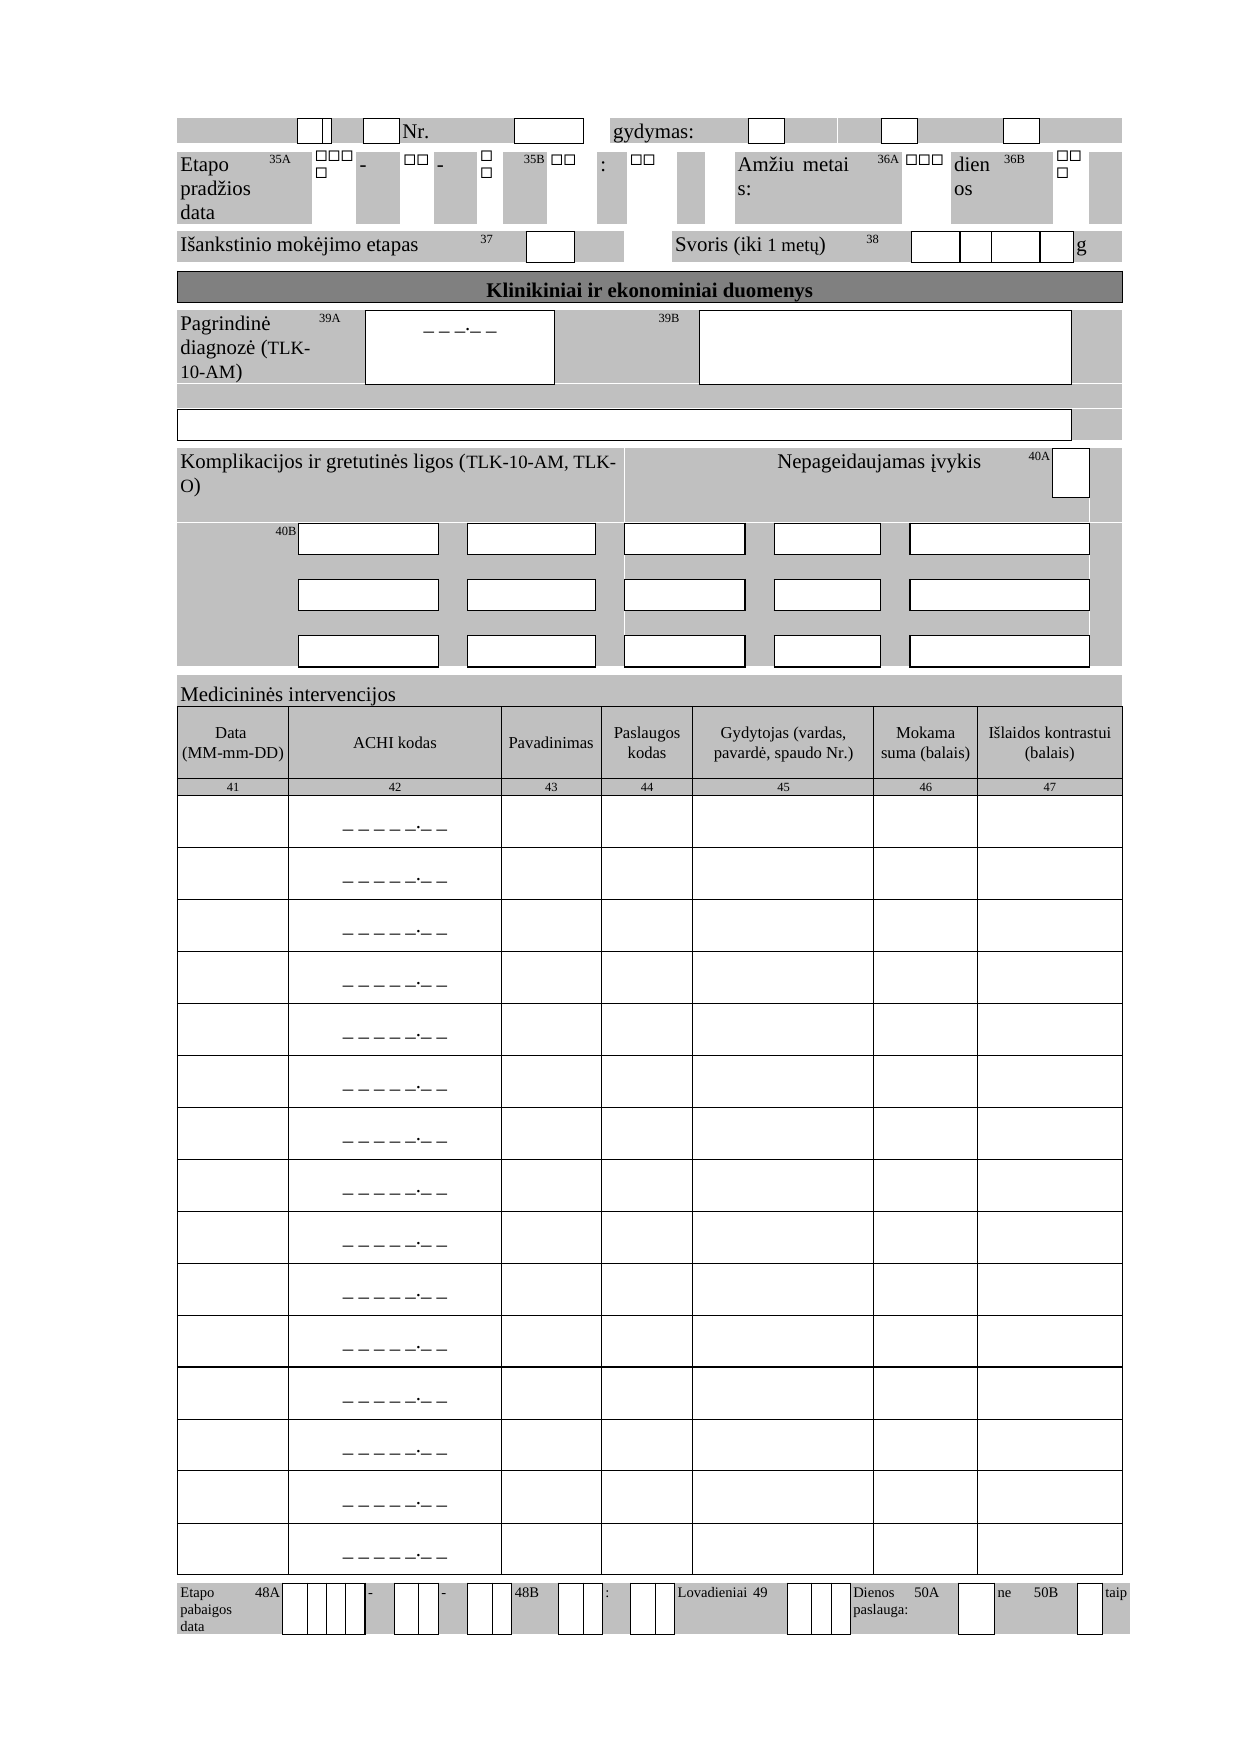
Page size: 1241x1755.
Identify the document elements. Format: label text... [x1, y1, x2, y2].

table_cell [1090, 635, 1122, 666]
table_cell _ _ _ _ _._ _ [289, 900, 501, 951]
table_cell [1090, 497, 1122, 522]
table_cell [978, 952, 1122, 1003]
table_cell [978, 1368, 1122, 1418]
table_cell [874, 1471, 977, 1522]
table_cell [699, 385, 1072, 408]
table_header [261, 118, 297, 143]
table_header Pagrindinė diagnozė (TLK-10-AM) [177, 310, 316, 383]
table_cell [1090, 554, 1122, 579]
table_cell [693, 1471, 873, 1522]
table_cell [874, 1264, 977, 1314]
table_header 38 [863, 231, 911, 262]
table_cell [1090, 579, 1122, 610]
table_header [395, 1584, 418, 1634]
table_header Nr. [400, 118, 472, 143]
table_cell [881, 523, 909, 554]
table_cell [502, 900, 601, 951]
table_header [1072, 310, 1122, 383]
table_cell [693, 1212, 873, 1262]
table_cell [910, 555, 1089, 579]
table_cell [299, 524, 438, 554]
table_cell [267, 497, 299, 522]
table_cell [502, 1212, 601, 1262]
table_header [704, 118, 748, 143]
table_cell [316, 384, 365, 408]
table_header [555, 310, 655, 383]
table_cell [693, 1004, 873, 1054]
table_cell [602, 1264, 692, 1314]
table_cell [978, 1264, 1122, 1314]
table_cell 45 [693, 779, 873, 795]
table_cell [178, 1368, 288, 1418]
table_header 49 [750, 1583, 787, 1634]
table_header [346, 1584, 364, 1634]
table_cell [502, 1160, 601, 1211]
table_header [575, 231, 624, 262]
table_cell [774, 497, 881, 522]
table_header Etapo pradžios data [177, 152, 266, 224]
table_cell _ _ _ _ _._ _ [289, 1316, 501, 1366]
table_header 35B [503, 152, 547, 224]
table_cell [595, 497, 624, 522]
table_header g [1074, 231, 1122, 262]
table_cell [502, 1056, 601, 1107]
table_cell [625, 580, 744, 610]
table_cell Paslaugos kodas [602, 707, 692, 778]
table_cell [596, 523, 624, 554]
table_cell [693, 1108, 873, 1158]
table_cell [745, 554, 774, 579]
table_cell [439, 610, 468, 635]
table_cell [299, 580, 438, 610]
table_cell _ _ _ _ _._ _ [289, 1524, 501, 1574]
table_cell [595, 610, 624, 635]
table_cell [299, 555, 439, 579]
table_cell [745, 610, 774, 635]
table_cell [693, 952, 873, 1003]
table_cell [1001, 497, 1053, 522]
table_header [][] [400, 152, 434, 224]
table_header [308, 1584, 326, 1634]
table_header [625, 448, 745, 497]
table_cell [911, 580, 1089, 610]
table_cell Gydytojas (vardas, pavardė, spaudo Nr.) [693, 707, 873, 778]
table_cell [693, 796, 873, 847]
table_header [419, 1584, 438, 1634]
table_cell [502, 1368, 601, 1418]
table_cell Data (MM-mm-DD) [178, 707, 288, 778]
table_cell [874, 1316, 977, 1366]
table_cell [177, 497, 218, 522]
table_header [327, 1584, 345, 1634]
table_header 35A [266, 152, 312, 224]
table_cell [178, 900, 288, 951]
table_cell [978, 1108, 1122, 1158]
table_cell _ _ _ _ _._ _ [289, 1160, 501, 1211]
table_cell [874, 848, 977, 899]
table_cell [746, 579, 774, 610]
table_cell [602, 1420, 692, 1470]
table_cell [178, 1471, 288, 1522]
table_cell [874, 1524, 977, 1574]
table_cell [881, 497, 910, 522]
table_header _ _ _._ _ [366, 311, 554, 383]
table_header 50A [911, 1583, 958, 1634]
table_cell [602, 1160, 692, 1211]
table_cell [602, 1108, 692, 1158]
table_header [1004, 119, 1039, 143]
table_header [468, 1584, 492, 1634]
table_cell [1090, 610, 1122, 635]
table_cell _ _ _ _ _._ _ [289, 1056, 501, 1107]
table_header [745, 448, 774, 497]
table_cell [693, 1316, 873, 1366]
table_header Dienos paslauga: [851, 1583, 911, 1634]
table_cell [602, 1212, 692, 1262]
table_cell [881, 635, 909, 666]
table_cell Mokama suma (balais) [874, 707, 977, 778]
table_cell [625, 611, 745, 635]
table_header - [366, 1583, 394, 1634]
table_cell [178, 1160, 288, 1211]
table_header [788, 1584, 811, 1634]
table_header - [439, 1583, 467, 1634]
table_header - [434, 152, 477, 224]
table_header [700, 311, 1071, 383]
table_header Lovadieniai [675, 1583, 750, 1634]
table_header Išankstinio mokėjimo etapas [177, 231, 477, 262]
table_cell [874, 952, 977, 1003]
table_header [584, 118, 610, 143]
table_cell [775, 524, 880, 554]
table_cell 46 [874, 779, 977, 795]
table_cell [978, 848, 1122, 899]
table_header [1090, 448, 1122, 497]
table_header [515, 119, 583, 143]
table_header [584, 1584, 602, 1634]
table_header [177, 118, 261, 143]
table_header Medicininės intervencijos [177, 675, 1122, 706]
table_cell [267, 579, 298, 610]
table_cell [625, 636, 744, 666]
table_cell [602, 1471, 692, 1522]
table_cell [978, 1471, 1122, 1522]
table_header [631, 1584, 655, 1634]
table_header 37 [477, 231, 526, 262]
table_cell [502, 1471, 601, 1522]
table_cell [502, 1316, 601, 1366]
table_cell [502, 1524, 601, 1574]
table_header [527, 232, 574, 262]
table_cell [502, 952, 601, 1003]
table_header [918, 118, 960, 143]
table_cell [881, 579, 909, 610]
table_header Amžius: [735, 152, 800, 224]
table_cell 42 [289, 779, 501, 795]
table_header 36A [856, 152, 902, 224]
table_cell [602, 900, 692, 951]
table_header taip [1103, 1583, 1130, 1634]
table_header [1040, 118, 1122, 143]
table_header [][][][] [312, 152, 356, 224]
table_cell [595, 554, 624, 579]
table_header [882, 119, 917, 143]
table_cell [693, 900, 873, 951]
table_cell [178, 952, 288, 1003]
table_cell 47 [978, 779, 1122, 795]
table_cell [218, 635, 267, 666]
table_cell [693, 1160, 873, 1211]
table_cell _ _ _ _ _._ _ [289, 1212, 501, 1262]
table_header [624, 231, 672, 262]
table_header 40A [1001, 448, 1052, 497]
table_cell _ _ _ _ _._ _ [289, 796, 501, 847]
table_header Etapo pabaigos data [177, 1583, 235, 1634]
table_header : [603, 1583, 630, 1634]
table_cell [874, 1108, 977, 1158]
table_cell [554, 384, 655, 408]
table_header [][] [547, 152, 597, 224]
table_header [][][] [1053, 152, 1088, 224]
table_header - [356, 152, 400, 224]
table_header Komplikacijos ir gretutinės ligos (TLK-10-AM, TLK-O) [177, 448, 624, 497]
table_cell [177, 610, 218, 635]
table_header [][] [477, 152, 502, 224]
table_cell [178, 410, 1071, 440]
table_cell [468, 580, 595, 610]
table_cell [602, 1056, 692, 1107]
table_cell [439, 635, 467, 666]
table_cell [178, 1524, 288, 1574]
table_cell [178, 1316, 288, 1366]
table_header [959, 1584, 994, 1634]
table_cell [874, 1004, 977, 1054]
table_cell [693, 848, 873, 899]
table_header [][] [627, 152, 677, 224]
table_header [283, 1584, 307, 1634]
table_cell [911, 636, 1089, 666]
table_cell [468, 555, 595, 579]
table_cell [602, 1316, 692, 1366]
table_cell [299, 497, 439, 522]
table_cell [978, 1524, 1122, 1574]
table_cell [299, 611, 439, 635]
table_cell [178, 848, 288, 899]
table_cell [267, 610, 299, 635]
table_header Svoris (iki 1 metų) [672, 231, 863, 262]
table_cell [911, 524, 1089, 554]
table_cell [1053, 498, 1089, 522]
table_cell [177, 554, 218, 579]
table_cell [468, 497, 595, 522]
table_header [705, 152, 734, 224]
table_cell [502, 1004, 601, 1054]
table_cell [439, 497, 468, 522]
table_cell [178, 796, 288, 847]
table_cell [468, 611, 595, 635]
table_header [1078, 1584, 1102, 1634]
table_cell _ _ _ _ _._ _ [289, 1264, 501, 1314]
table_cell [596, 635, 624, 666]
table_cell [502, 796, 601, 847]
table_cell [910, 611, 1089, 635]
table_cell [177, 523, 218, 554]
table_header Klinikiniai ir ekonominiai duomenys [178, 272, 1122, 302]
table_cell _ _ _ _ _._ _ [289, 848, 501, 899]
table_cell [502, 1108, 601, 1158]
table_cell [881, 554, 910, 579]
table_cell [602, 952, 692, 1003]
table_header metai [800, 152, 856, 224]
table_cell Išlaidos kontrastui (balais) [978, 707, 1122, 778]
table_header Nepageidaujamas įvykis [774, 448, 1001, 497]
table_cell [978, 1316, 1122, 1366]
table_cell [1072, 409, 1122, 440]
table_header [912, 232, 959, 262]
table_header [961, 232, 991, 262]
table_header 48A [235, 1583, 282, 1634]
table_header [785, 118, 837, 143]
table_cell [693, 1420, 873, 1470]
table_cell [693, 1056, 873, 1107]
table_header 50B [1031, 1583, 1077, 1634]
table_cell [178, 1264, 288, 1314]
table_cell [502, 1420, 601, 1470]
table_cell [218, 554, 267, 579]
table_cell [267, 635, 298, 666]
table_cell [602, 1004, 692, 1054]
table_cell [881, 610, 910, 635]
table_cell [693, 1264, 873, 1314]
table_cell [596, 579, 624, 610]
table_cell [874, 796, 977, 847]
table_cell [178, 1056, 288, 1107]
table_header 39A [316, 310, 365, 383]
table_cell [468, 636, 595, 666]
table_cell [439, 554, 468, 579]
table_cell [625, 497, 745, 522]
table_cell _ _ _ _ _._ _ [289, 1368, 501, 1418]
table_header [992, 232, 1039, 262]
table_cell [693, 1524, 873, 1574]
table_cell [978, 1004, 1122, 1054]
table_header ne [995, 1583, 1031, 1634]
table_cell [178, 1004, 288, 1054]
table_cell [774, 611, 881, 635]
table_cell [746, 523, 774, 554]
table_cell 44 [602, 779, 692, 795]
table_cell ACHI kodas [289, 707, 501, 778]
table_cell _ _ _ _ _._ _ [289, 1471, 501, 1522]
table_cell [177, 635, 218, 666]
table_cell [874, 900, 977, 951]
table_header [559, 1584, 583, 1634]
table_cell _ _ _ _ _._ _ [289, 1004, 501, 1054]
table_header [832, 1584, 850, 1634]
table_cell [502, 1264, 601, 1314]
table_cell [774, 555, 881, 579]
table_header [838, 118, 881, 143]
table_cell _ _ _ _ _._ _ [289, 952, 501, 1003]
table_header : [597, 152, 627, 224]
table_header [677, 152, 705, 224]
table_cell [978, 900, 1122, 951]
table_cell _ _ _ _ _._ _ [289, 1108, 501, 1158]
table_cell 43 [502, 779, 601, 795]
table_header 36B [1001, 152, 1053, 224]
table_cell [178, 1108, 288, 1158]
table_cell [177, 384, 316, 408]
table_cell [874, 1212, 977, 1262]
table_cell Pavadinimas [502, 707, 601, 778]
table_cell [218, 497, 267, 522]
table_cell [978, 1212, 1122, 1262]
table_cell [218, 579, 267, 610]
table_cell [178, 1420, 288, 1470]
table_cell [602, 848, 692, 899]
table_header [493, 1584, 511, 1634]
table_cell [978, 1420, 1122, 1470]
table_header [332, 118, 363, 143]
table_cell [267, 554, 299, 579]
table_cell [775, 636, 880, 666]
table_cell _ _ _ _ _._ _ [289, 1420, 501, 1470]
table_header [960, 118, 1003, 143]
table_cell [625, 555, 745, 579]
table_header [656, 1584, 674, 1634]
table_header [812, 1584, 831, 1634]
table_cell [177, 579, 218, 610]
table_cell [439, 579, 467, 610]
table_cell [602, 1368, 692, 1418]
table_cell 41 [178, 779, 288, 795]
table_cell [874, 1056, 977, 1107]
table_cell [625, 524, 744, 554]
table_header [298, 119, 322, 143]
table_cell [468, 524, 595, 554]
table_cell [365, 385, 554, 408]
table_cell [1072, 384, 1122, 408]
table_cell [874, 1420, 977, 1470]
table_cell [874, 1160, 977, 1211]
table_cell [745, 497, 774, 522]
table_cell [775, 580, 880, 610]
table_cell [602, 796, 692, 847]
table_header [1053, 449, 1089, 497]
table_header gydymas: [610, 118, 704, 143]
table_cell [655, 384, 699, 408]
table_cell [1090, 523, 1122, 554]
table_header dienos [951, 152, 1001, 224]
table_header [323, 119, 331, 143]
table_cell [218, 610, 267, 635]
table_cell [299, 636, 438, 666]
table_cell [874, 1368, 977, 1418]
table_header [364, 119, 399, 143]
table_cell [910, 497, 1001, 522]
table_cell [439, 523, 467, 554]
table_cell [746, 635, 774, 666]
table_cell [178, 1212, 288, 1262]
table_cell [693, 1368, 873, 1418]
table_header [749, 119, 784, 143]
table_cell [502, 848, 601, 899]
table_cell [978, 1160, 1122, 1211]
table_cell [978, 796, 1122, 847]
table_cell [978, 1056, 1122, 1107]
table_header [1041, 232, 1073, 262]
table_cell [602, 1524, 692, 1574]
table_cell 40B [218, 523, 298, 554]
table_header 48B [512, 1583, 558, 1634]
table_header 39B [655, 310, 699, 383]
table_header [][][] [902, 152, 951, 224]
table_header [472, 118, 514, 143]
table_header [1089, 152, 1122, 224]
